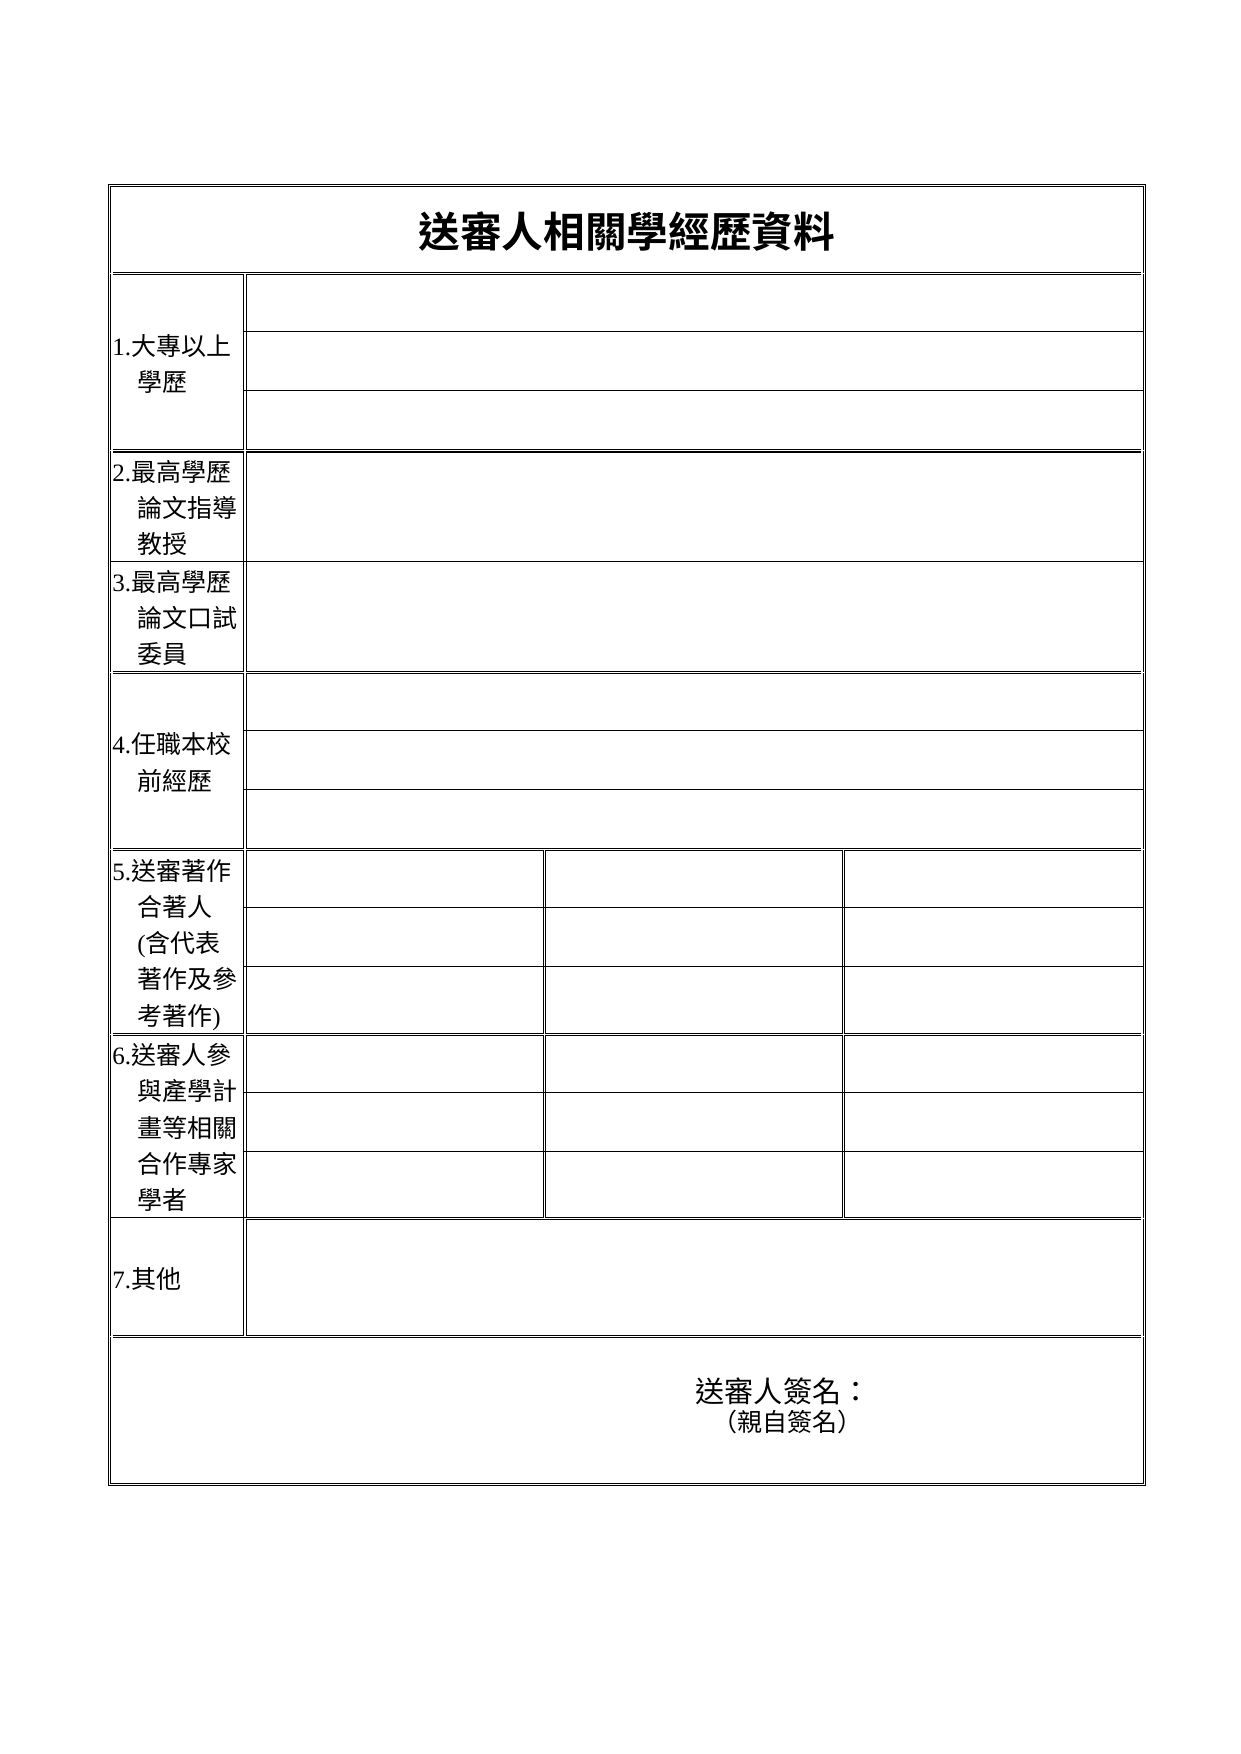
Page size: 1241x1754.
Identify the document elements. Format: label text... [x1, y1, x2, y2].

table_cell 送審人簽名： （親自簽名） [109, 1335, 1144, 1483]
table_cell [245, 671, 1144, 730]
table_cell [845, 967, 1143, 1032]
table_cell [546, 1152, 842, 1217]
table_cell [844, 848, 1144, 907]
table_cell [546, 1093, 842, 1151]
table_cell [546, 908, 842, 966]
table_cell [546, 851, 842, 907]
table_cell [546, 1036, 842, 1092]
table_cell [247, 1152, 543, 1217]
table_cell [247, 851, 543, 907]
table_cell [247, 790, 1143, 848]
table_cell [247, 908, 543, 966]
table_cell [245, 272, 1144, 331]
table_cell [247, 562, 1143, 671]
table_cell [247, 391, 1143, 449]
table_cell [245, 449, 1144, 561]
table_cell 3.最高學歷論文口試委員 [111, 562, 243, 671]
table_cell [546, 967, 842, 1032]
table_cell 1.大專以上學歷 [109, 272, 245, 449]
table_cell [247, 731, 1143, 789]
table_header 送審人相關學經歷資料 [111, 187, 1143, 272]
table_cell 7.其他 [111, 1218, 243, 1335]
table_cell [247, 332, 1143, 390]
table_cell [247, 1093, 543, 1151]
table_cell 4.任職本校前經歷 [109, 671, 245, 848]
table_cell [247, 967, 543, 1032]
table_cell [845, 1152, 1143, 1217]
table_cell 6.送審人參與產學計畫等相關合作專家學者 [111, 1033, 243, 1217]
table_cell [845, 1033, 1143, 1092]
table_cell 2.最高學歷論文指導教授 [109, 449, 245, 561]
table_cell [247, 1036, 543, 1092]
table_cell [247, 1217, 1143, 1335]
table_cell 5.送審著作合著人(含代表著作及參考著作) [109, 848, 245, 1032]
table_cell [845, 908, 1143, 966]
table_cell [845, 1093, 1143, 1151]
